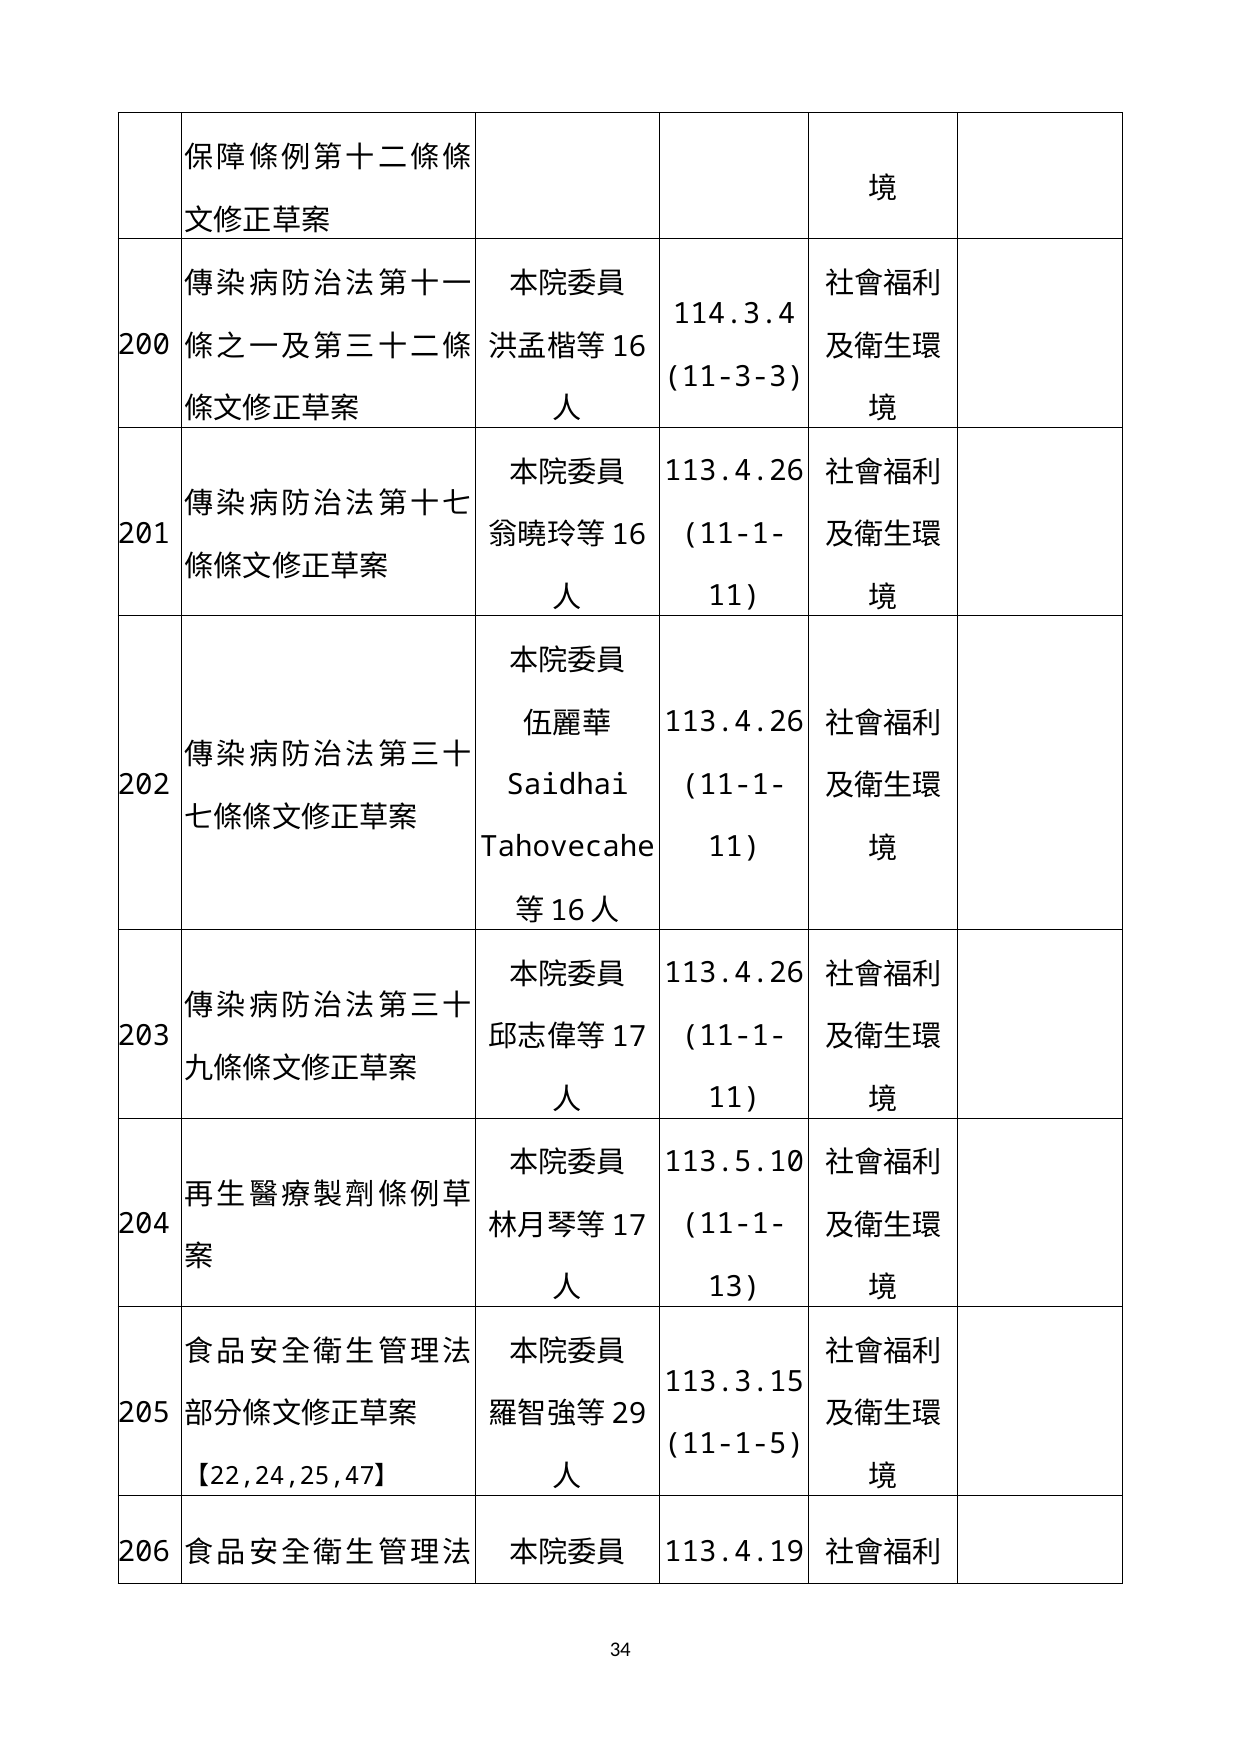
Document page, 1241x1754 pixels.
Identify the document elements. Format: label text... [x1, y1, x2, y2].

table_cell 再生醫療製劑條例草案 [182, 1119, 475, 1306]
table_cell 社會福利 [809, 1496, 957, 1583]
table_cell [119, 930, 181, 1117]
table_cell 113.5.10 (11-1-13) [660, 1119, 808, 1306]
table_cell 本院委員 [476, 1496, 659, 1583]
table_cell 境 [809, 113, 957, 238]
table_cell 保障條例第十二條條文修正草案 [182, 113, 475, 238]
table_cell 本院委員 伍麗華Saidhai Tahovecahe 等16人 [476, 616, 659, 929]
table_cell [119, 1026, 129, 1042]
table_cell 食品安全衛生管理法部分條文修正草案 【22,24,25,47】 [182, 1307, 475, 1494]
table_cell [119, 524, 129, 540]
table_cell 113.4.19 [660, 1496, 808, 1583]
table_cell 113.4.26 (11-1-11) [660, 616, 808, 929]
table_cell 本院委員 林月琴等17人 [476, 1119, 659, 1306]
table_cell [958, 930, 1122, 1117]
table_cell 社會福利及衛生環境 [809, 1307, 957, 1494]
table_cell [119, 1214, 129, 1230]
table_cell [958, 1496, 1122, 1583]
table_cell [958, 428, 1122, 615]
table_cell 113.4.26 (11-1-11) [660, 428, 808, 615]
table_cell 本院委員 洪孟楷等16人 [476, 239, 659, 427]
table_cell 傳染病防治法第十七條條文修正草案 [182, 428, 475, 615]
table_cell 傳染病防治法第三十七條條文修正草案 [182, 616, 475, 929]
table_cell 本院委員 羅智強等29人 [476, 1307, 659, 1494]
table_cell [119, 616, 181, 929]
table_cell 113.3.15 (11-1-5) [660, 1307, 808, 1494]
table_cell [119, 775, 129, 791]
table_cell 傳染病防治法第十一條之一及第三十二條條文修正草案 [182, 239, 475, 427]
table_cell 社會福利及衛生環境 [809, 930, 957, 1117]
table_cell [958, 113, 1122, 238]
table_cell 食品安全衛生管理法 [182, 1496, 475, 1583]
table_cell [119, 113, 181, 238]
table_cell [119, 1119, 181, 1306]
table_cell [958, 239, 1122, 427]
table_cell [476, 113, 659, 238]
table_cell 本院委員 翁曉玲等16人 [476, 428, 659, 615]
table_cell [119, 1496, 181, 1583]
table_cell 114.3.4 (11-3-3) [660, 239, 808, 427]
table_cell [958, 1307, 1122, 1494]
table_cell [119, 428, 181, 615]
table_cell [119, 1307, 181, 1494]
table_cell 社會福利及衛生環境 [809, 239, 957, 427]
table_cell [958, 1119, 1122, 1306]
table_cell [119, 1542, 129, 1558]
table_cell 社會福利及衛生環境 [809, 616, 957, 929]
table_cell 社會福利及衛生環境 [809, 428, 957, 615]
table_cell 本院委員 邱志偉等17人 [476, 930, 659, 1117]
table_cell 社會福利及衛生環境 [809, 1119, 957, 1306]
table_cell 傳染病防治法第三十九條條文修正草案 [182, 930, 475, 1117]
table_cell [119, 1403, 129, 1419]
table_cell [958, 616, 1122, 929]
table_cell [660, 113, 808, 238]
table_cell 113.4.26 (11-1-11) [660, 930, 808, 1117]
table_cell [119, 239, 181, 427]
table_cell [119, 335, 129, 351]
